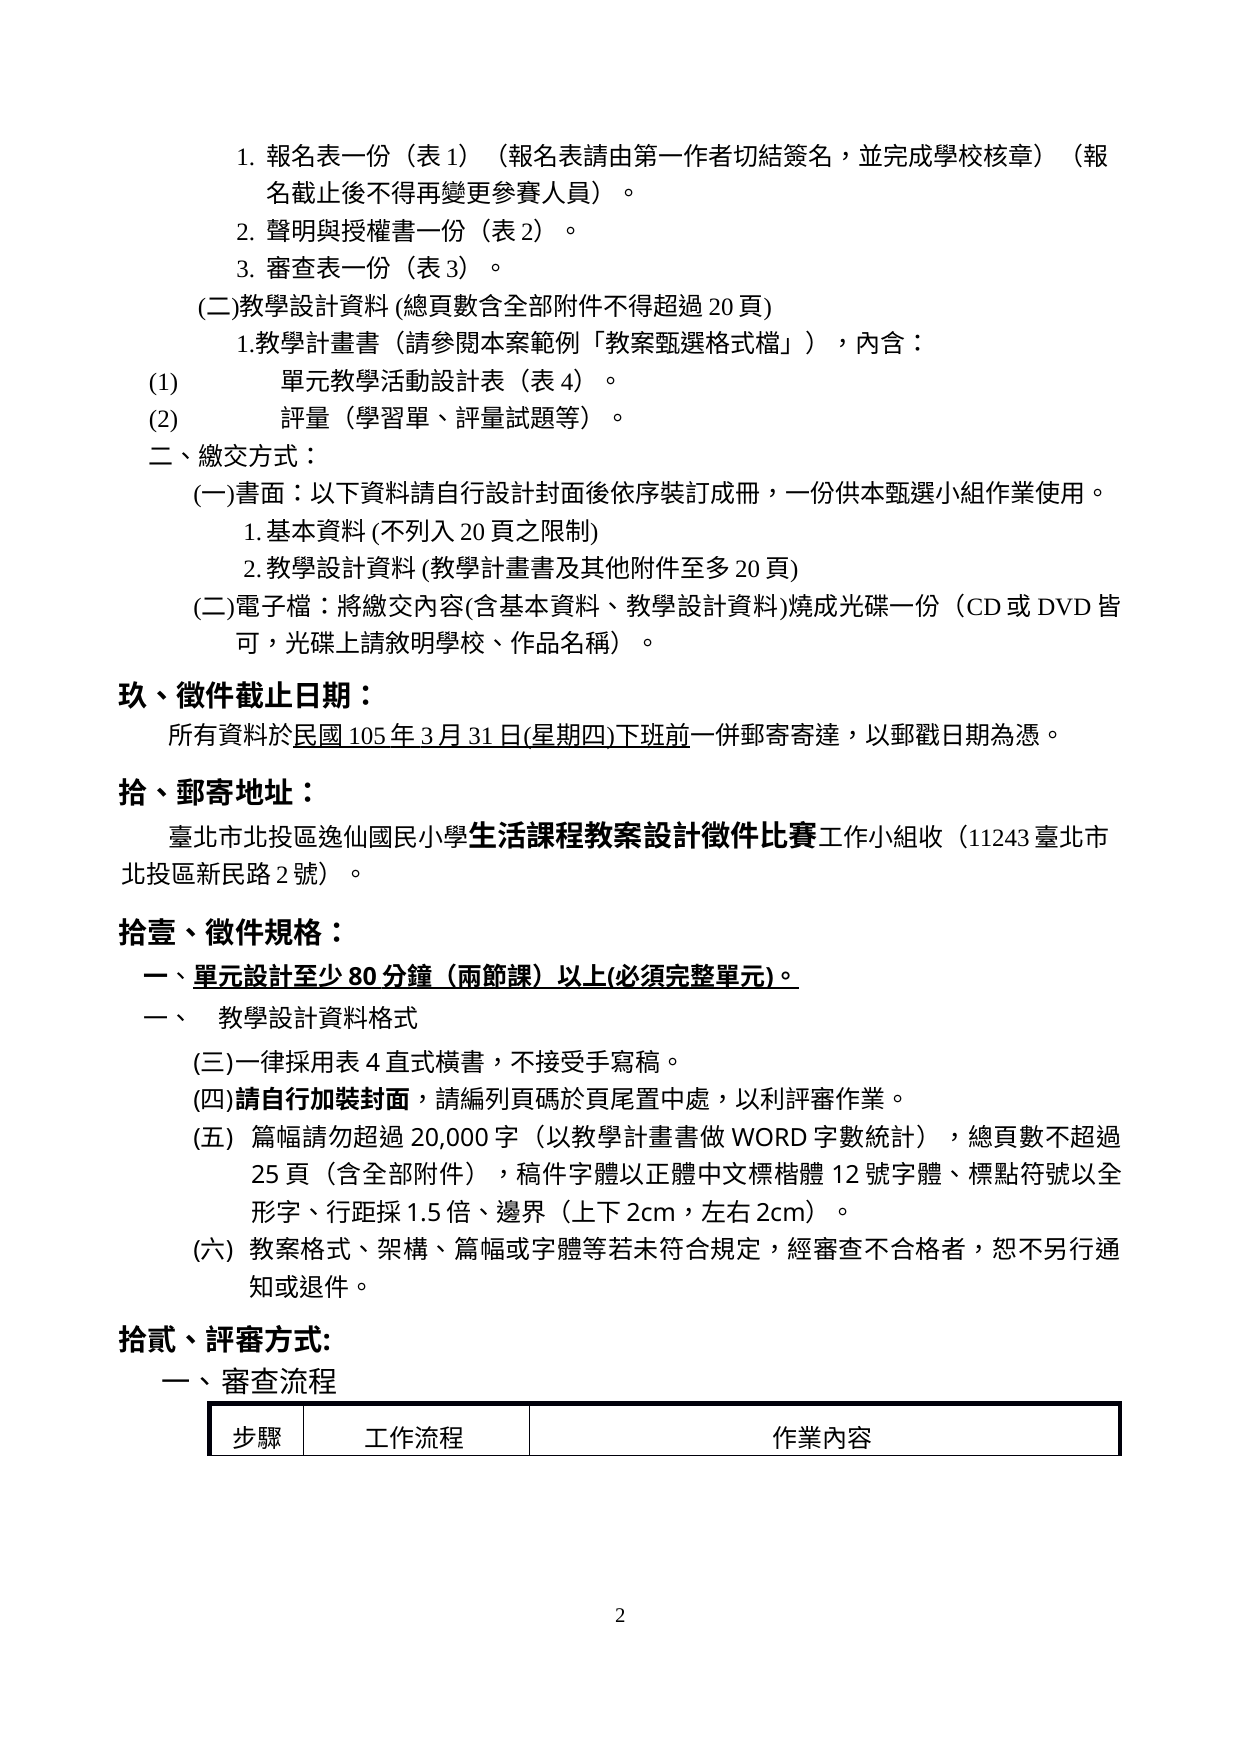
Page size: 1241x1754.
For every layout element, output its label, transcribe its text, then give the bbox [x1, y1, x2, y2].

list 一律採用表4直式橫書，不接受手寫稿。 [193, 1035, 1122, 1073]
list 基本資料 (不列入20頁之限制) [243, 504, 1122, 542]
text 二、繳交方式： [148, 429, 1122, 467]
text 玖、徵件截止日期： [118, 673, 1122, 715]
table_header 作業內容 [530, 1406, 1118, 1455]
list 電子檔：將繳交內容(含基本資料、教學設計資料)燒成光碟一份（CD或DVD皆可，光碟上請敘明學校、作品名稱）。 [193, 579, 1122, 654]
text 拾、郵寄地址： [118, 770, 1122, 812]
text 拾貳、評審方式: [118, 1317, 1122, 1359]
text 臺北市北投區逸仙國民小學生活課程教案設計徵件比賽工作小組收（11243臺北市北投區新民路2號）。 [121, 812, 1122, 891]
text 所有資料於民國105年3月31日(星期四)下班前一併郵寄寄達，以郵戳日期為憑。 [168, 715, 1122, 751]
table_header 工作流程 [304, 1406, 529, 1455]
text (二)教學設計資料 (總頁數含全部附件不得超過20頁) [198, 279, 1122, 317]
list 聲明與授權書一份（表2）。 [236, 204, 1122, 242]
list 單元教學活動設計表（表4）。 [118, 354, 1122, 392]
text 1.教學計畫書（請參閱本案範例「教案甄選格式檔」），內含： [236, 317, 1122, 354]
list 請自行加裝封面，請編列頁碼於頁尾置中處，以利評審作業。 [193, 1073, 1122, 1110]
list 教案格式、架構、篇幅或字體等若未符合規定，經審查不合格者，恕不另行通知或退件。 [193, 1223, 1122, 1298]
list 教學設計資料格式 [143, 994, 1122, 1035]
list 書面：以下資料請自行設計封面後依序裝訂成冊，一份供本甄選小組作業使用。 [193, 467, 1122, 504]
text 拾壹、徵件規格： [118, 910, 1122, 952]
text 一、單元設計至少80分鐘（兩節課）以上(必須完整單元)。 [143, 952, 1122, 994]
table_header 步驟 [212, 1406, 303, 1455]
list 評量（學習單、評量試題等）。 [118, 392, 1122, 429]
list 審查流程 [161, 1359, 1122, 1401]
list 報名表一份（表1）（報名表請由第一作者切結簽名，並完成學校核章）（報名截止後不得再變更參賽人員）。 [236, 129, 1122, 204]
list 審查表一份（表3）。 [236, 242, 1122, 279]
list 教學設計資料 (教學計畫書及其他附件至多20頁) [243, 542, 1122, 579]
list 篇幅請勿超過20,000字（以教學計畫書做WORD字數統計），總頁數不超過25頁（含全部附件），稿件字體以正體中文標楷體12號字體、標點符號以全形字、行距採1.5倍、邊界（上下2cm，左右2cm）。 [193, 1110, 1122, 1223]
